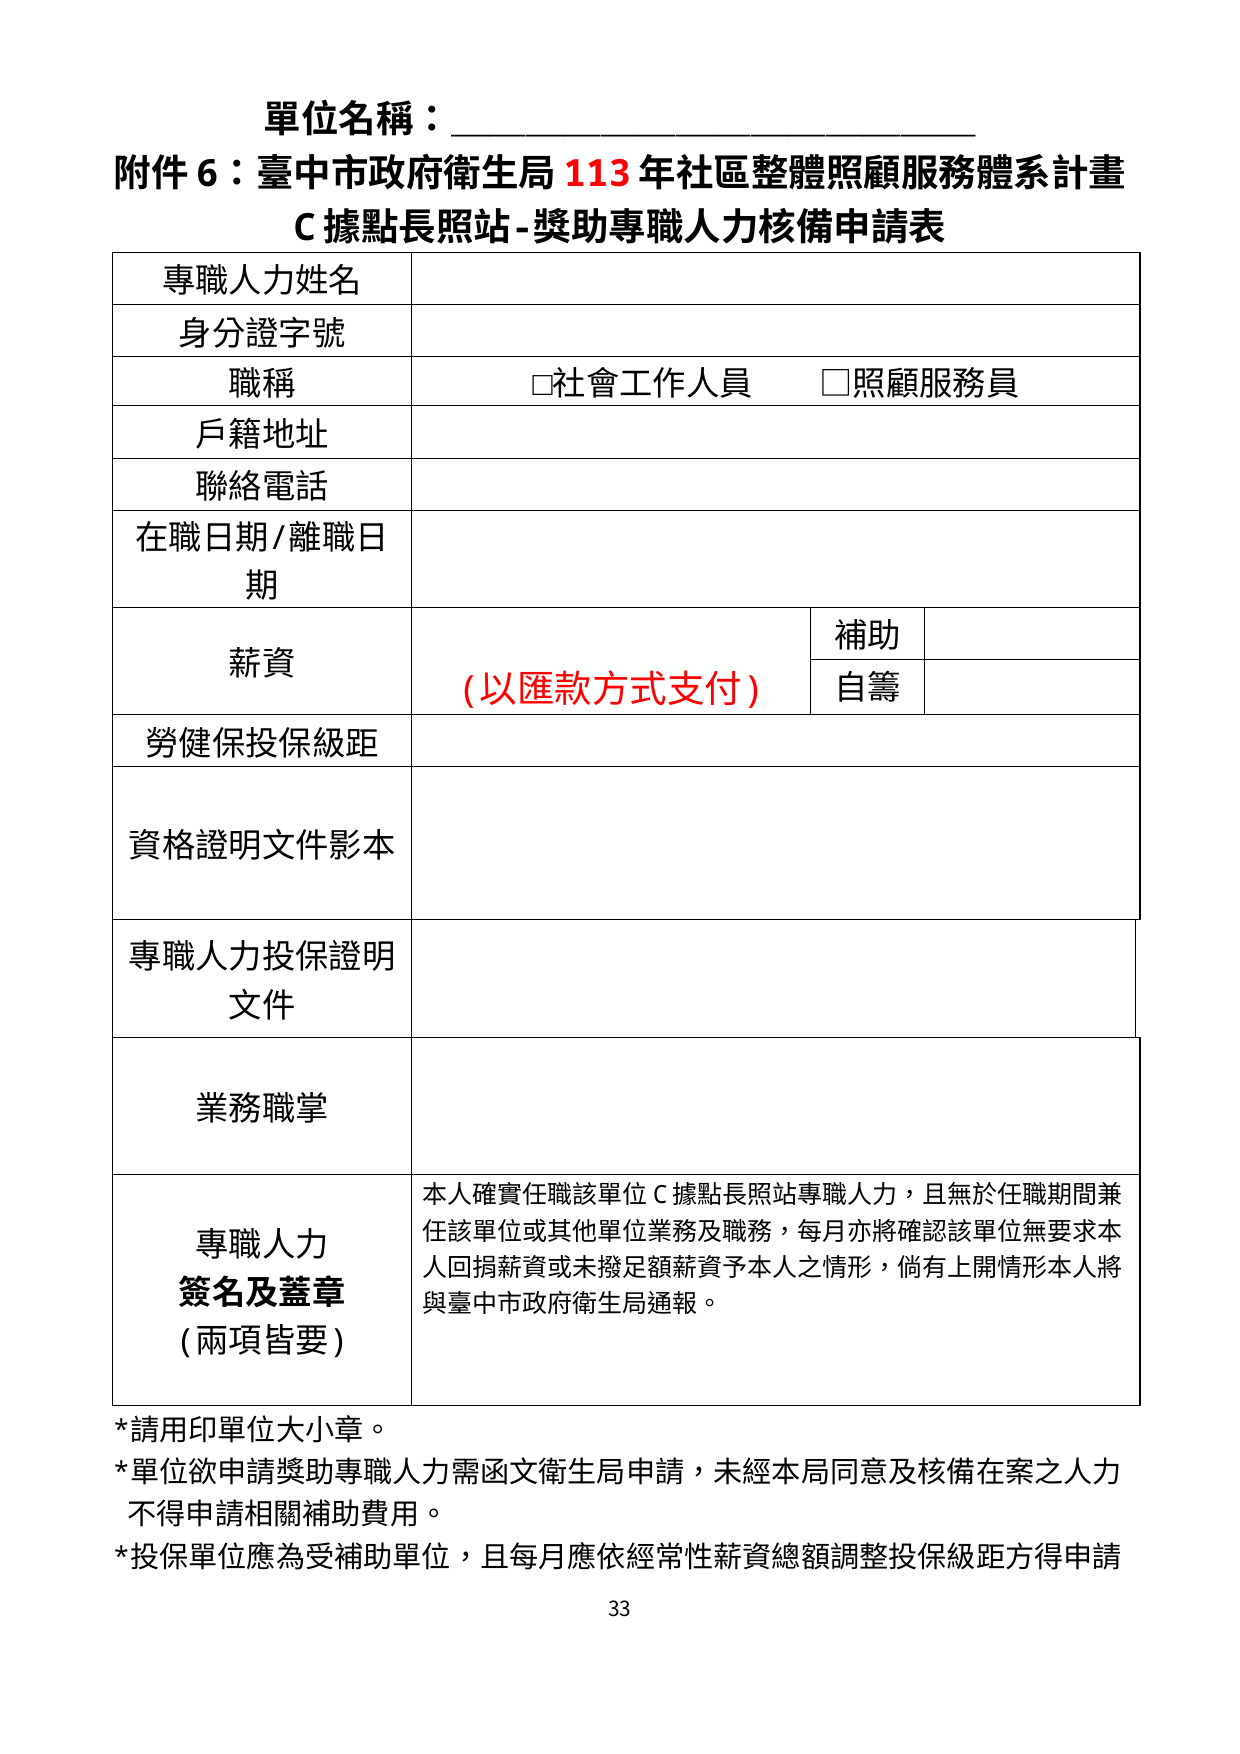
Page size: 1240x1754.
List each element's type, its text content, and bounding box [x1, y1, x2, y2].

table_cell (以匯款方式支付) [412, 608, 810, 714]
text 附件6：臺中市政府衛生局113年社區整體照顧服務體系計畫 [98, 143, 1141, 197]
table_cell [412, 715, 1139, 766]
table_cell [412, 406, 1139, 457]
table_cell 專職人力投保證明文件 [113, 920, 411, 1037]
text 單位名稱：＿＿＿＿＿＿＿＿＿＿＿＿＿＿ [98, 88, 1141, 143]
table_cell [1136, 920, 1140, 1037]
table_cell 薪資 [113, 608, 411, 714]
table_cell 職稱 [113, 357, 411, 405]
table_cell [412, 920, 1135, 1037]
table_cell 勞健保投保級距 [113, 715, 411, 766]
table_cell [412, 511, 1139, 607]
table_cell □社會工作人員 □照顧服務員 [412, 357, 1139, 405]
table_cell 聯絡電話 [113, 459, 411, 509]
text *投保單位應為受補助單位，且每月應依經常性薪資總額調整投保級距方得申請 [112, 1533, 1141, 1576]
table_cell 自籌 [811, 660, 924, 714]
text C據點長照站-獎助專職人力核備申請表 [98, 197, 1141, 252]
text *單位欲申請獎助專職人力需函文衛生局申請，未經本局同意及核備在案之人力不得申請相關補助費用。 [112, 1448, 1141, 1533]
table_header [412, 253, 1139, 304]
table_cell 身分證字號 [113, 305, 411, 356]
table_cell [412, 305, 1139, 356]
table_cell [925, 660, 1139, 714]
table_cell 補助 [811, 608, 924, 659]
table_cell 業務職掌 [113, 1038, 411, 1174]
table_cell [925, 608, 1139, 659]
table_cell [412, 459, 1139, 509]
table_cell 專職人力 簽名及蓋章 (兩項皆要) [113, 1175, 411, 1405]
text *請用印單位大小章。 [112, 1406, 1141, 1448]
table_cell 戶籍地址 [113, 406, 411, 457]
table_header 專職人力姓名 [113, 253, 411, 304]
table_cell 在職日期/離職日期 [113, 511, 411, 607]
table_cell [412, 767, 1139, 919]
table_cell 資格證明文件影本 [113, 767, 411, 919]
table_cell [412, 1038, 1139, 1174]
table_cell 本人確實任職該單位C據點長照站專職人力，且無於任職期間兼任該單位或其他單位業務及職務，每月亦將確認該單位無要求本人回捐薪資或未撥足額薪資予本人之情形，倘有上開情形本人將與臺中市政府衛生局通報。 [412, 1175, 1139, 1405]
